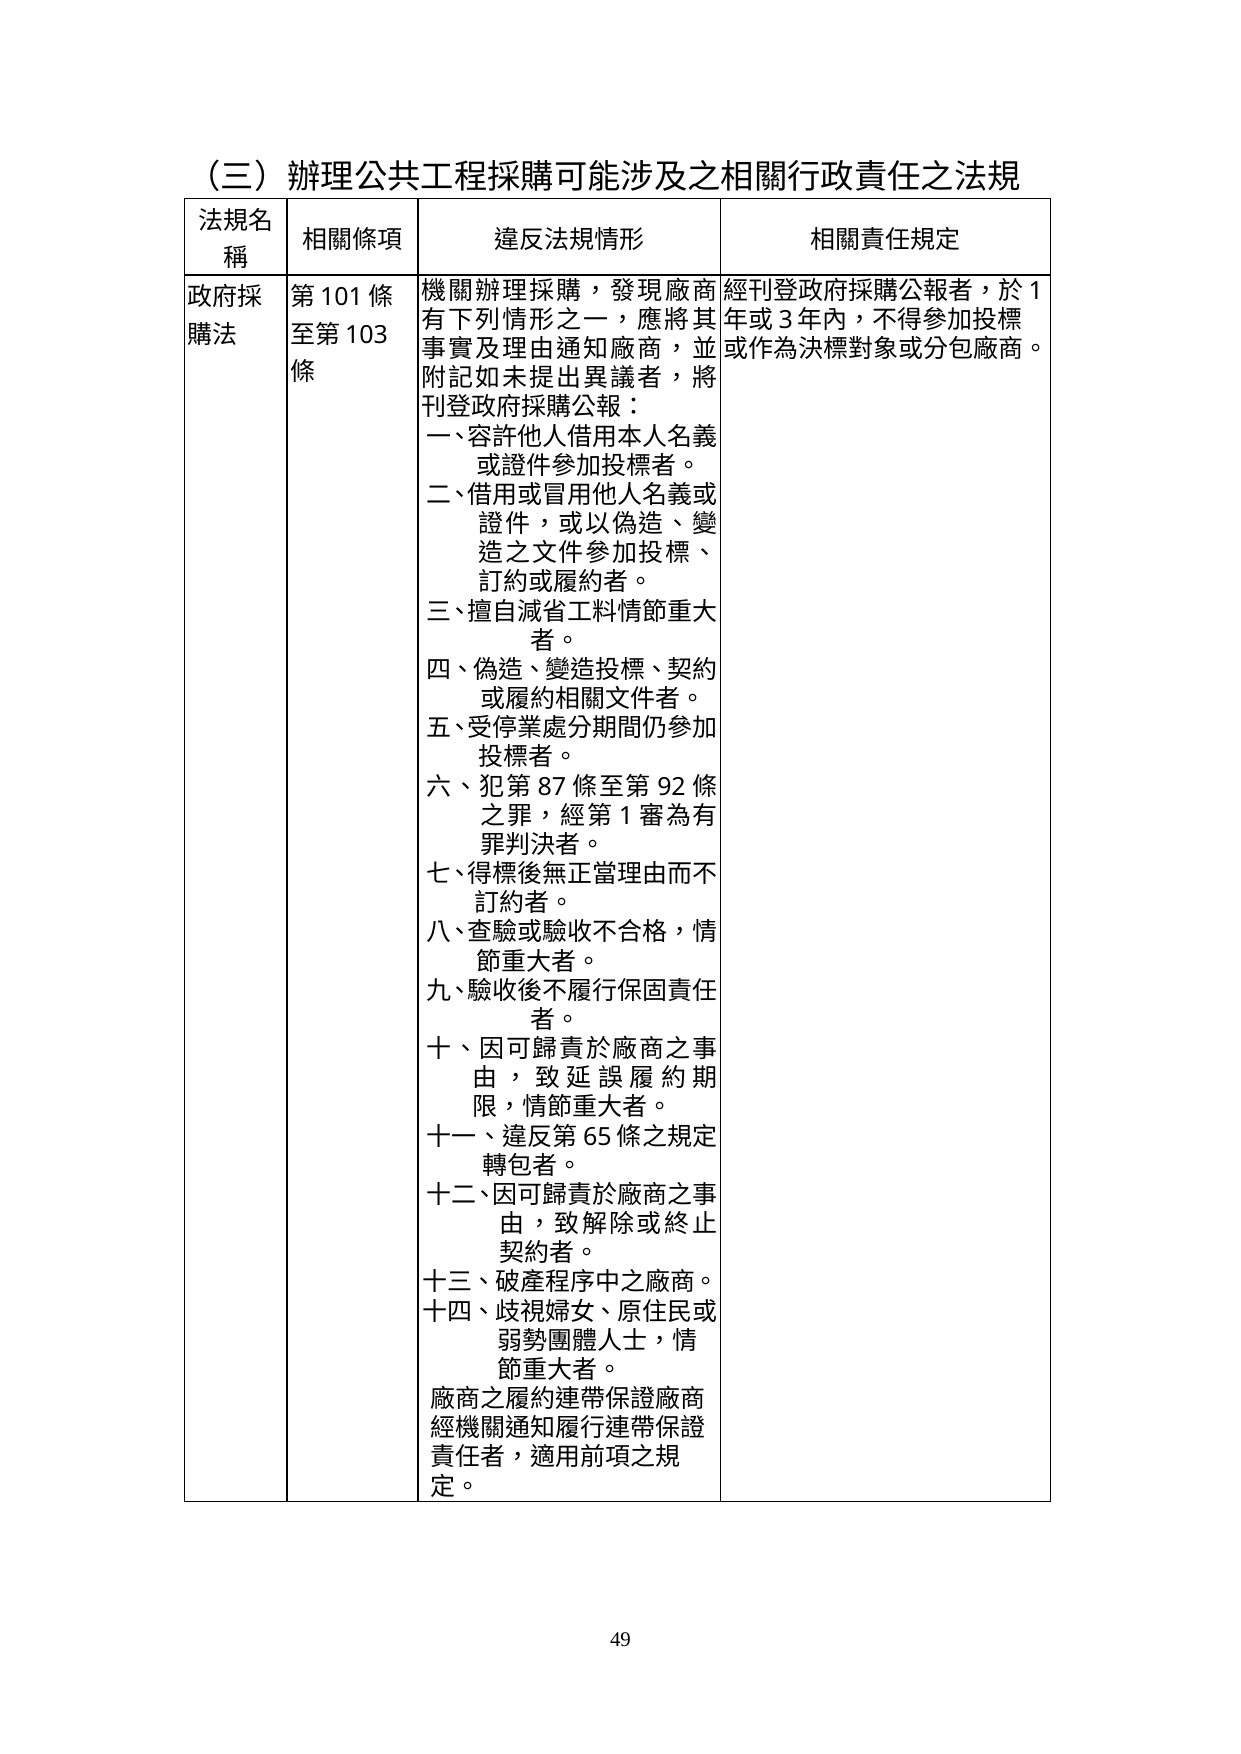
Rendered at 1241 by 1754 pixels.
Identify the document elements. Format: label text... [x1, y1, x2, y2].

table_cell 政府採購法 [185, 276, 286, 1501]
table_cell 第101條至第103條 [288, 276, 417, 1501]
table_header 法規名稱 [185, 199, 286, 274]
table_cell 經刊登政府採購公報者，於1年或3年內，不得參加投標或作為決標對象或分包廠商。 [721, 276, 1050, 1501]
text （三）辦理公共工程採購可能涉及之相關行政責任之法規 [187, 150, 1053, 198]
table_cell 機關辦理採購，發現廠商有下列情形之一，應將其事實及理由通知廠商，並附記如未提出異議者，將刊登政府採購公報： 一、容許他人借用本人名義或證件參加投標者。 二、借用或冒用他人名義或證件，或以偽造、變造之文件參加投標、訂約或履約者。 三、擅自減省工料情節重大者。 四、偽造、變造投標、契約或履約相關文件者。 五、受停業處分期間仍參加投標者。 六、犯第87條至第92條之罪，經第1審為有罪判決者。 七、得標後無正當理由而不訂約者。 八、查驗或驗收不合格，情節重大者。 九、驗收後不履行保固責任者。 十、因可歸責於廠商之事由，致延誤履約期限，情節重大者。 十一、違反第65條之規定轉包者。 十二、因可歸責於廠商之事由，致解除或終止契約者。 十三、破產程序中之廠商。 十四、歧視婦女、原住民或弱勢團體人士，情節重大者。 廠商之履約連帶保證廠商經機關通知履行連帶保證責任者，適用前項之規定。 [419, 276, 720, 1501]
table_header 相關條項 [288, 199, 417, 274]
table_header 違反法規情形 [419, 199, 720, 274]
table_header 相關責任規定 [721, 199, 1050, 274]
